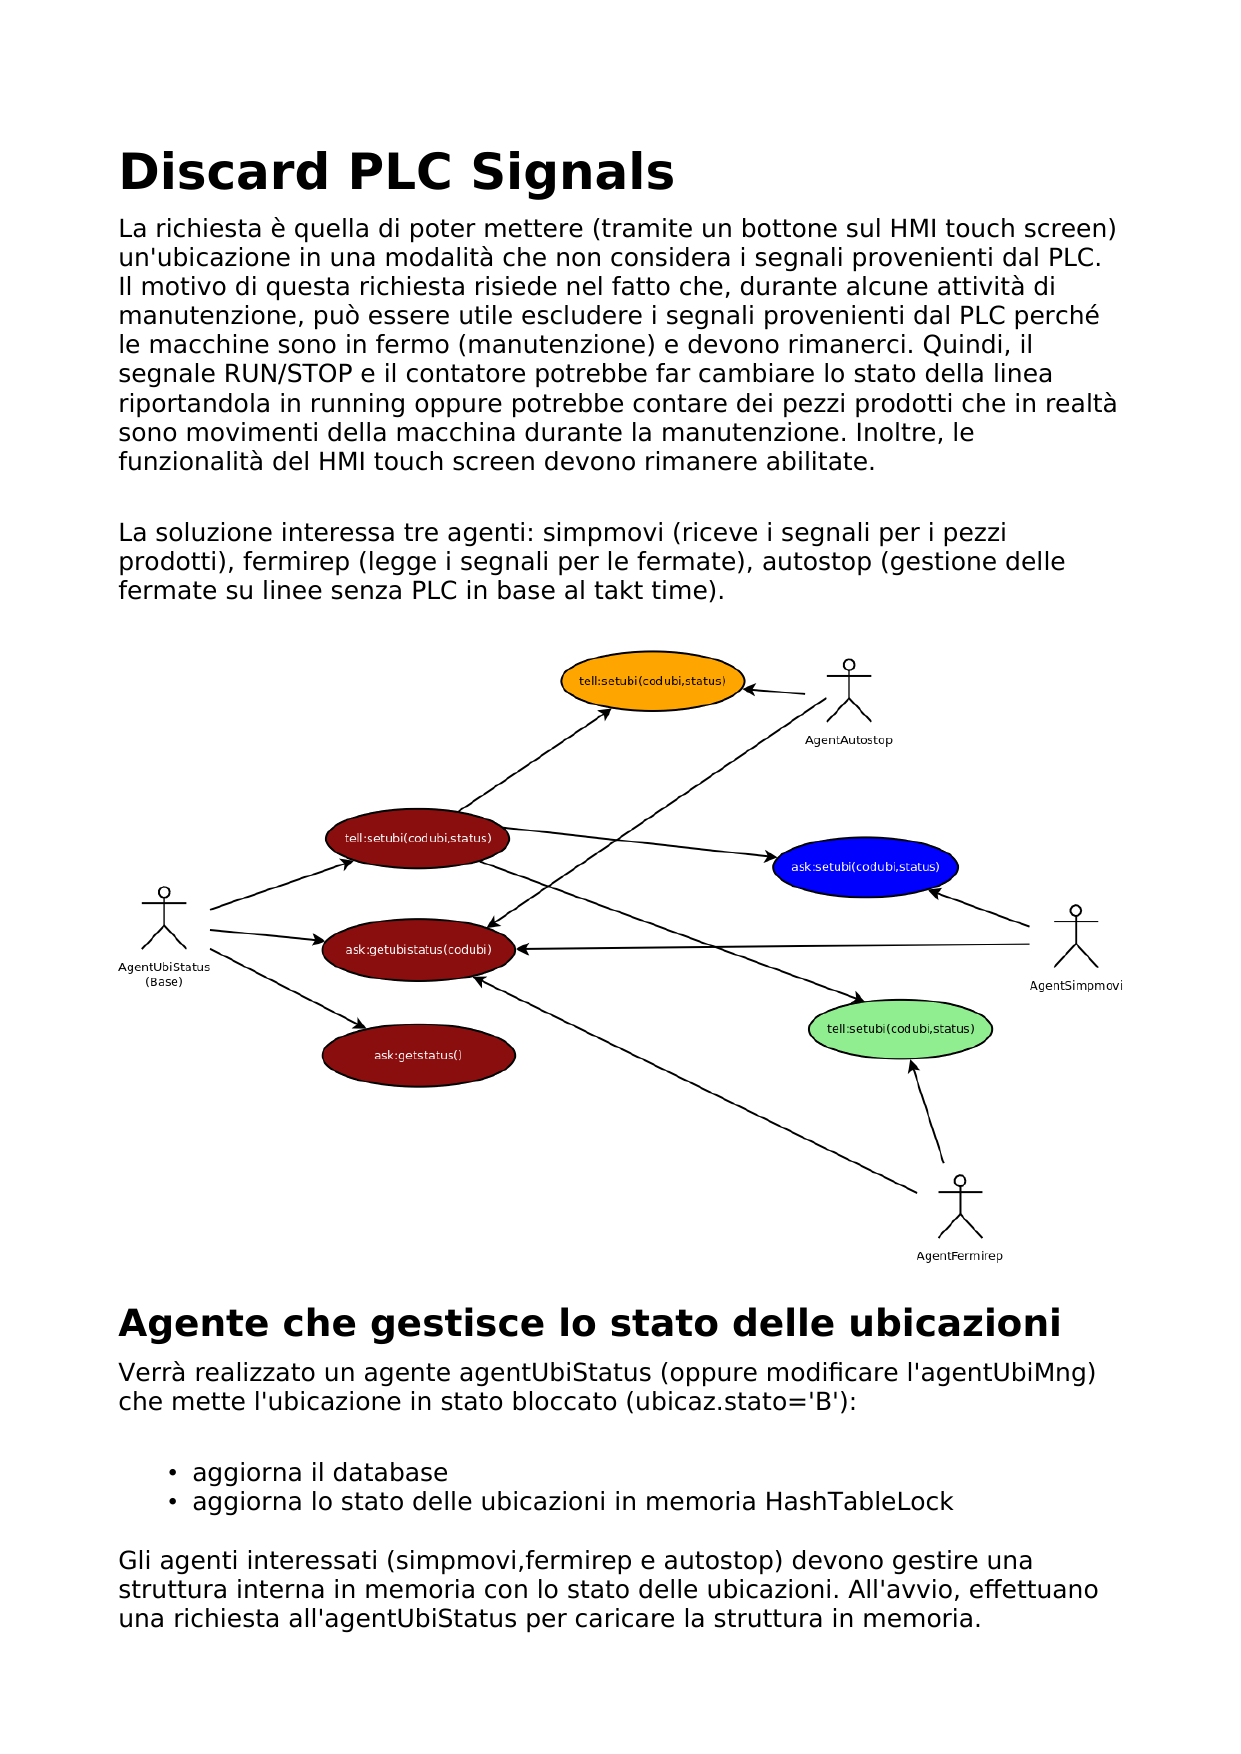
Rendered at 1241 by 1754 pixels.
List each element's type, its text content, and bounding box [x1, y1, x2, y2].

text Verrà realizzato un agente agentUbiStatus (oppure modificare l'agentUbiMng) che mette l'ubicazione in stato bloccato (ubicaz.stato='B'): [118, 1358, 1122, 1416]
picture [118, 647, 1123, 1265]
text La richiesta è quella di poter mettere (tramite un bottone sul HMI touch screen) un'ubicazione in una modalità che non considera i segnali provenienti dal PLC. Il motivo di questa richiesta risiede nel fatto che, durante alcune attività di manutenzione, può essere utile escludere i segnali provenienti dal PLC perché le macchine sono in fermo (manutenzione) e devono rimanerci. Quindi, il segnale RUN/STOP e il contatore potrebbe far cambiare lo stato della linea riportandola in running oppure potrebbe contare dei pezzi prodotti che in realtà sono movimenti della macchina durante la manutenzione. Inoltre, le funzionalità del HMI touch screen devono rimanere abilitate. [118, 214, 1122, 506]
subtitle Agente che gestisce lo stato delle ubicazioni [118, 1302, 1122, 1346]
text Gli agenti interessati (simpmovi,fermirep e autostop) devono gestire una struttura interna in memoria con lo stato delle ubicazioni. All'avvio, effettuano una richiesta all'agentUbiStatus per caricare la struttura in memoria. [118, 1546, 1122, 1634]
subtitle Discard PLC Signals [118, 143, 1122, 201]
text La soluzione interessa tre agenti: simpmovi (riceve i segnali per i pezzi prodotti), fermirep (legge i segnali per le fermate), autostop (gestione delle fermate su linee senza PLC in base al takt time). [118, 518, 1122, 635]
list aggiorna il database [177, 1458, 1122, 1487]
list aggiorna lo stato delle ubicazioni in memoria HashTableLock [177, 1487, 1122, 1517]
